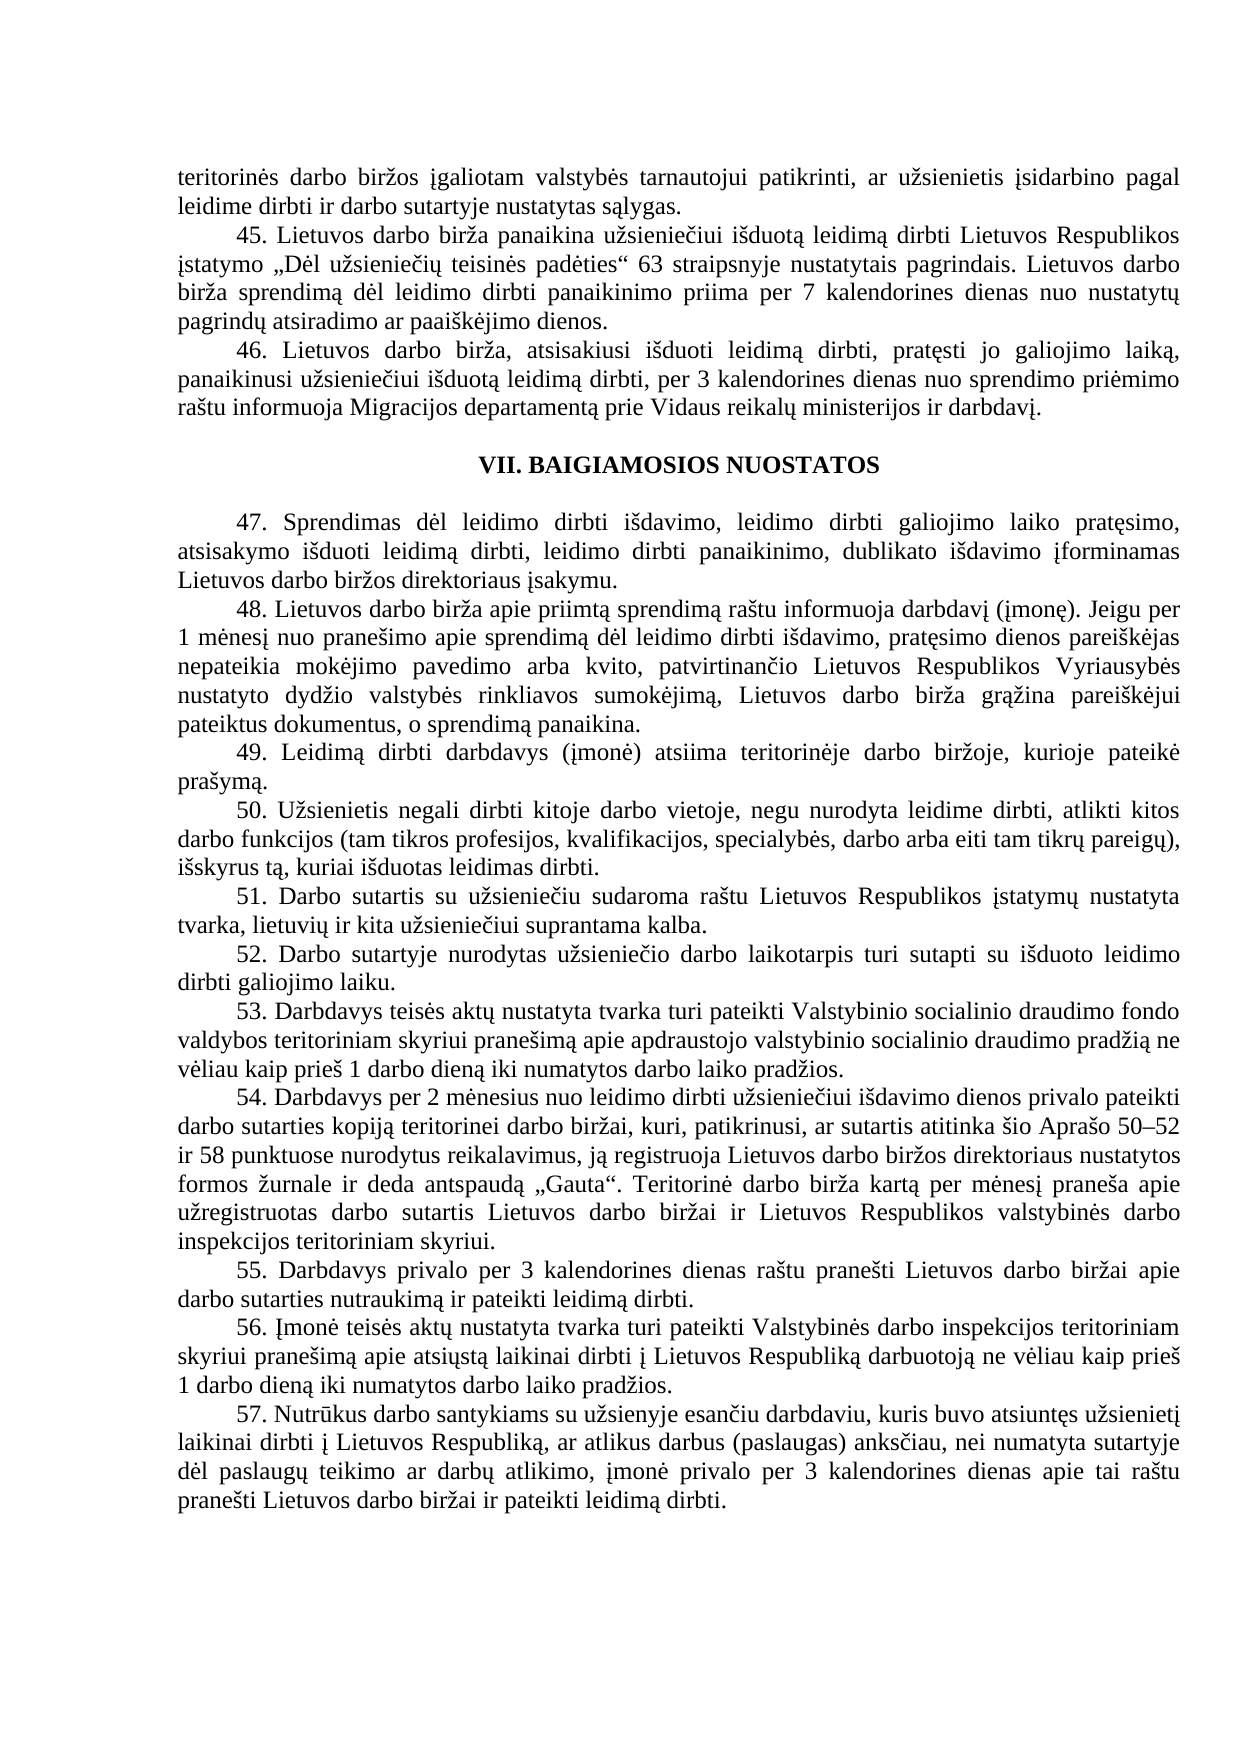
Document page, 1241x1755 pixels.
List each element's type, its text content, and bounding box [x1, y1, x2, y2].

text 52. Darbo sutartyje nurodytas užsieniečio darbo laikotarpis turi sutapti su išduoto leidimo dirbti galiojimo laiku. [177, 939, 1181, 996]
text 54. Darbdavys per 2 mėnesius nuo leidimo dirbti užsieniečiui išdavimo dienos privalo pateikti darbo sutarties kopiją teritorinei darbo biržai, kuri, patikrinusi, ar sutartis atitinka šio Aprašo 50–52 ir 58 punktuose nurodytus reikalavimus, ją registruoja Lietuvos darbo biržos direktoriaus nustatytos formos žurnale ir deda antspaudą „Gauta“. Teritorinė darbo birža kartą per mėnesį praneša apie užregistruotas darbo sutartis Lietuvos darbo biržai ir Lietuvos Respublikos valstybinės darbo inspekcijos teritoriniam skyriui. [177, 1082, 1181, 1255]
text 48. Lietuvos darbo birža apie priimtą sprendimą raštu informuoja darbdavį (įmonę). Jeigu per 1 mėnesį nuo pranešimo apie sprendimą dėl leidimo dirbti išdavimo, pratęsimo dienos pareiškėjas nepateikia mokėjimo pavedimo arba kvito, patvirtinančio Lietuvos Respublikos Vyriausybės nustatyto dydžio valstybės rinkliavos sumokėjimą, Lietuvos darbo birža grąžina pareiškėjui pateiktus dokumentus, o sprendimą panaikina. [177, 594, 1181, 737]
text 50. Užsienietis negali dirbti kitoje darbo vietoje, negu nurodyta leidime dirbti, atlikti kitos darbo funkcijos (tam tikros profesijos, kvalifikacijos, specialybės, darbo arba eiti tam tikrų pareigų), išskyrus tą, kuriai išduotas leidimas dirbti. [177, 795, 1181, 881]
text 56. Įmonė teisės aktų nustatyta tvarka turi pateikti Valstybinės darbo inspekcijos teritoriniam skyriui pranešimą apie atsiųstą laikinai dirbti į Lietuvos Respubliką darbuotoją ne vėliau kaip prieš 1 darbo dieną iki numatytos darbo laiko pradžios. [177, 1312, 1181, 1399]
text 57. Nutrūkus darbo santykiams su užsienyje esančiu darbdaviu, kuris buvo atsiuntęs užsienietį laikinai dirbti į Lietuvos Respubliką, ar atlikus darbus (paslaugas) anksčiau, nei numatyta sutartyje dėl paslaugų teikimo ar darbų atlikimo, įmonė privalo per 3 kalendorines dienas apie tai raštu pranešti Lietuvos darbo biržai ir pateikti leidimą dirbti. [177, 1399, 1181, 1514]
text teritorinės darbo biržos įgaliotam valstybės tarnautojui patikrinti, ar užsienietis įsidarbino pagal leidime dirbti ir darbo sutartyje nustatytas sąlygas. [177, 162, 1181, 220]
text 46. Lietuvos darbo birža, atsisakiusi išduoti leidimą dirbti, pratęsti jo galiojimo laiką, panaikinusi užsieniečiui išduotą leidimą dirbti, per 3 kalendorines dienas nuo sprendimo priėmimo raštu informuoja Migracijos departamentą prie Vidaus reikalų ministerijos ir darbdavį. [177, 335, 1181, 421]
text 55. Darbdavys privalo per 3 kalendorines dienas raštu pranešti Lietuvos darbo biržai apie darbo sutarties nutraukimą ir pateikti leidimą dirbti. [177, 1255, 1181, 1312]
text 53. Darbdavys teisės aktų nustatyta tvarka turi pateikti Valstybinio socialinio draudimo fondo valdybos teritoriniam skyriui pranešimą apie apdraustojo valstybinio socialinio draudimo pradžią ne vėliau kaip prieš 1 darbo dieną iki numatytos darbo laiko pradžios. [177, 996, 1181, 1082]
text 51. Darbo sutartis su užsieniečiu sudaroma raštu Lietuvos Respublikos įstatymų nustatyta tvarka, lietuvių ir kita užsieniečiui suprantama kalba. [177, 881, 1181, 939]
text VII. BAIGIAMOSIOS NUOSTATOS [177, 450, 1181, 479]
text 45. Lietuvos darbo birža panaikina užsieniečiui išduotą leidimą dirbti Lietuvos Respublikos įstatymo „Dėl užsieniečių teisinės padėties“ 63 straipsnyje nustatytais pagrindais. Lietuvos darbo birža sprendimą dėl leidimo dirbti panaikinimo priima per 7 kalendorines dienas nuo nustatytų pagrindų atsiradimo ar paaiškėjimo dienos. [177, 220, 1181, 335]
text 49. Leidimą dirbti darbdavys (įmonė) atsiima teritorinėje darbo biržoje, kurioje pateikė prašymą. [177, 737, 1181, 795]
text 47. Sprendimas dėl leidimo dirbti išdavimo, leidimo dirbti galiojimo laiko pratęsimo, atsisakymo išduoti leidimą dirbti, leidimo dirbti panaikinimo, dublikato išdavimo įforminamas Lietuvos darbo biržos direktoriaus įsakymu. [177, 507, 1181, 594]
